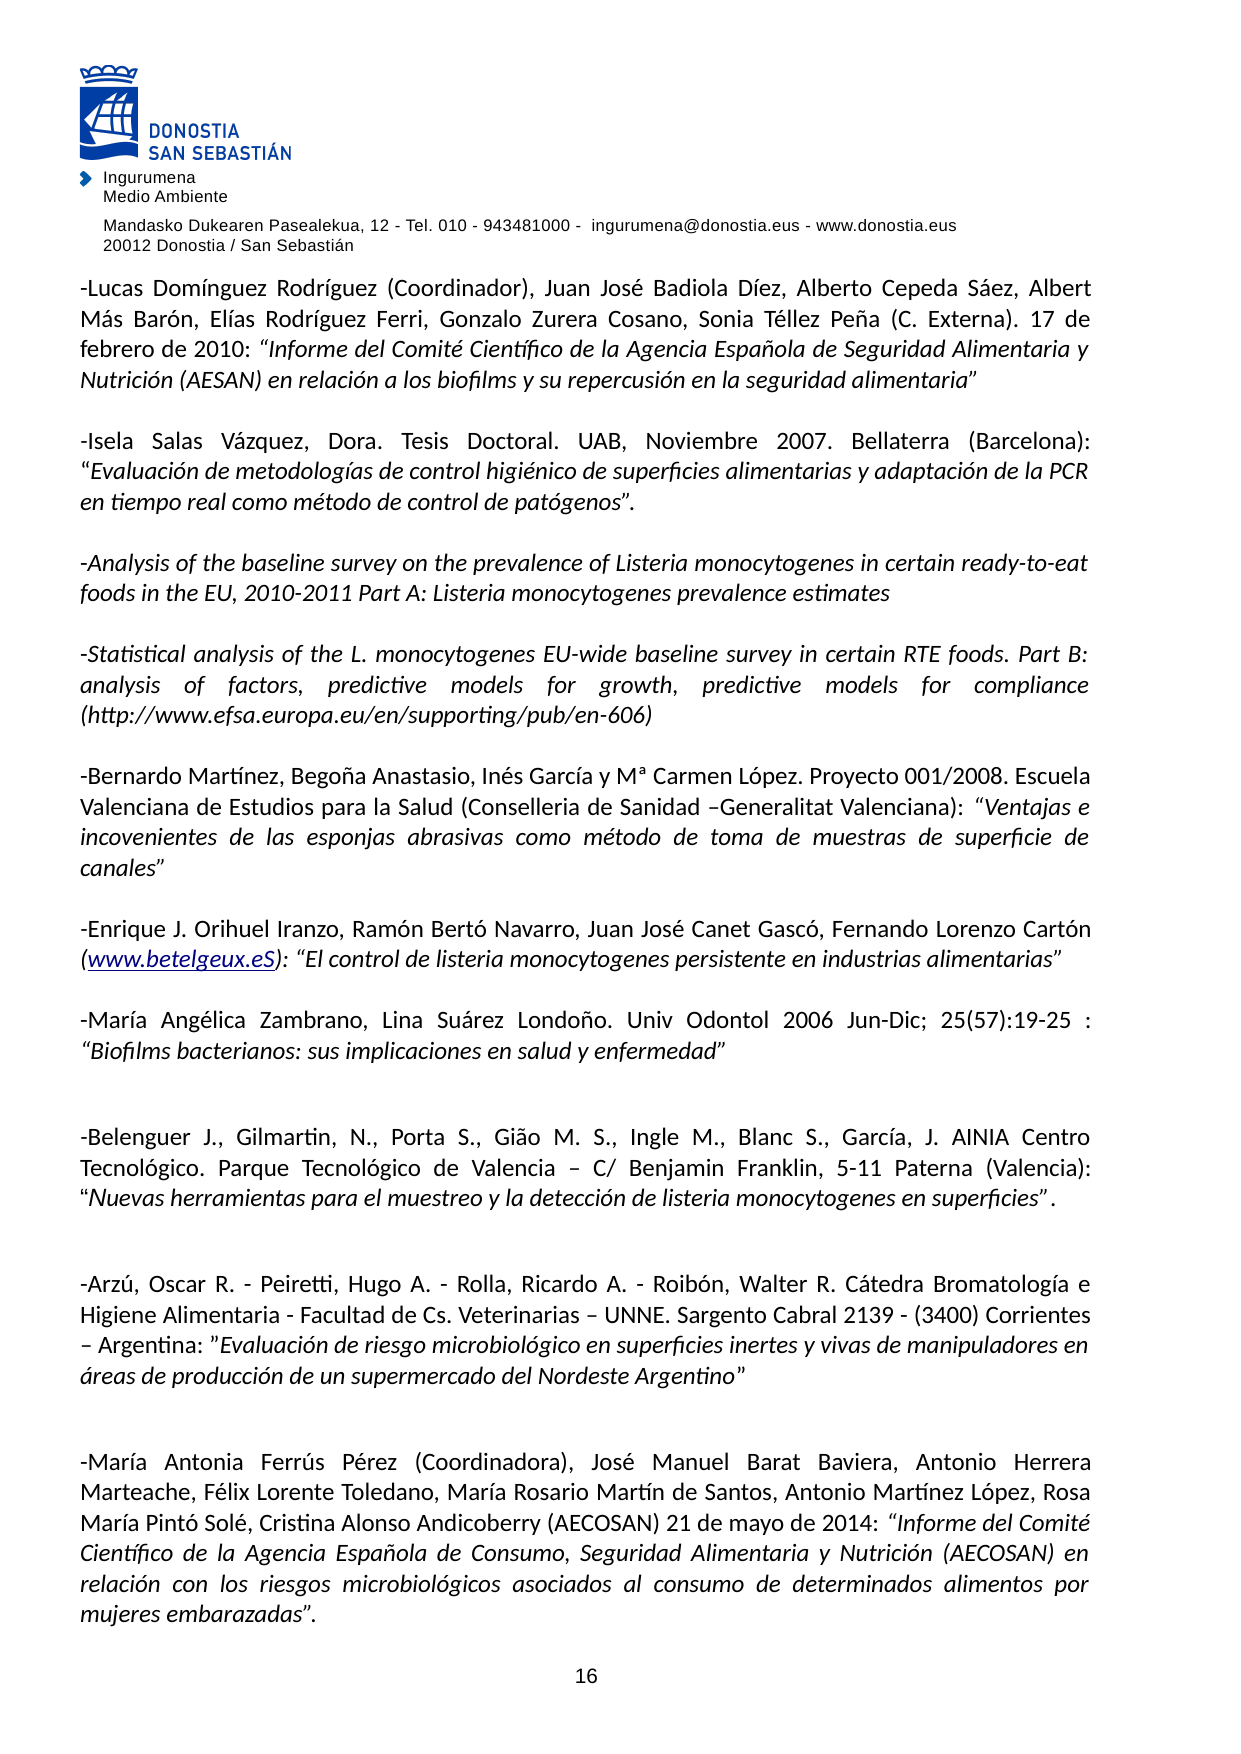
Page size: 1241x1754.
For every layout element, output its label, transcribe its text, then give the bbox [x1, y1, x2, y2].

text -Isela Salas Vázquez, Dora. Tesis Doctoral. UAB, Noviembre 2007. Bellaterra (Barcelona): “Evaluación de metodologías de control higiénico de superficies alimentarias y adaptación de la PCR en tiempo real como método de control de patógenos”. [80, 425, 1093, 516]
text -Belenguer J., Gilmartin, N., Porta S., Gião M. S., Ingle M., Blanc S., García, J. AINIA Centro Tecnológico. Parque Tecnológico de Valencia – C/ Benjamin Franklin, 5-11 Paterna (Valencia): “Nuevas herramientas para el muestreo y la detección de listeria monocytogenes en superficies”. [80, 1121, 1093, 1213]
text -Statistical analysis of the L. monocytogenes EU-wide baseline survey in certain RTE foods. Part B: analysis of factors, predictive models for growth, predictive models for compliance (http://www.efsa.europa.eu/en/supporting/pub/en-606) [80, 638, 1093, 730]
text -Arzú, Oscar R. - Peiretti, Hugo A. - Rolla, Ricardo A. - Roibón, Walter R. Cátedra Bromatología e Higiene Alimentaria - Facultad de Cs. Veterinarias – UNNE. Sargento Cabral 2139 - (3400) Corrientes – Argentina: ”Evaluación de riesgo microbiológico en superficies inertes y vivas de manipuladores en áreas de producción de un supermercado del Nordeste Argentino” [80, 1268, 1093, 1390]
text -Lucas Domínguez Rodríguez (Coordinador), Juan José Badiola Díez, Alberto Cepeda Sáez, Albert Más Barón, Elías Rodríguez Ferri, Gonzalo Zurera Cosano, Sonia Téllez Peña (C. Externa). 17 de febrero de 2010: “Informe del Comité Científico de la Agencia Española de Seguridad Alimentaria y Nutrición (AESAN) en relación a los biofilms y su repercusión en la seguridad alimentaria” [80, 272, 1093, 394]
text -María Angélica Zambrano, Lina Suárez Londoño. Univ Odontol 2006 Jun-Dic; 25(57):19-25 : “Biofilms bacterianos: sus implicaciones en salud y enfermedad” [80, 1005, 1093, 1066]
text -Enrique J. Orihuel Iranzo, Ramón Bertó Navarro, Juan José Canet Gascó, Fernando Lorenzo Cartón (www.betelgeux.eS): “El control de listeria monocytogenes persistente en industrias alimentarias” [80, 913, 1093, 974]
text -Bernardo Martínez, Begoña Anastasio, Inés García y Mª Carmen López. Proyecto 001/2008. Escuela Valenciana de Estudios para la Salud (Conselleria de Sanidad –Generalitat Valenciana): “Ventajas e incovenientes de las esponjas abrasivas como método de toma de muestras de superficie de canales” [80, 761, 1093, 883]
picture [79, 171, 92, 187]
text -Analysis of the baseline survey on the prevalence of Listeria monocytogenes in certain ready-to-eat foods in the EU, 2010-2011 Part A: Listeria monocytogenes prevalence estimates [80, 547, 1093, 608]
picture [79, 65, 291, 160]
text -María Antonia Ferrús Pérez (Coordinadora), José Manuel Barat Baviera, Antonio Herrera Marteache, Félix Lorente Toledano, María Rosario Martín de Santos, Antonio Martínez López, Rosa María Pintó Solé, Cristina Alonso Andicoberry (AECOSAN) 21 de mayo de 2014: “Informe del Comité Científico de la Agencia Española de Consumo, Seguridad Alimentaria y Nutrición (AECOSAN) en relación con los riesgos microbiológicos asociados al consumo de determinados alimentos por mujeres embarazadas”. [80, 1446, 1093, 1629]
